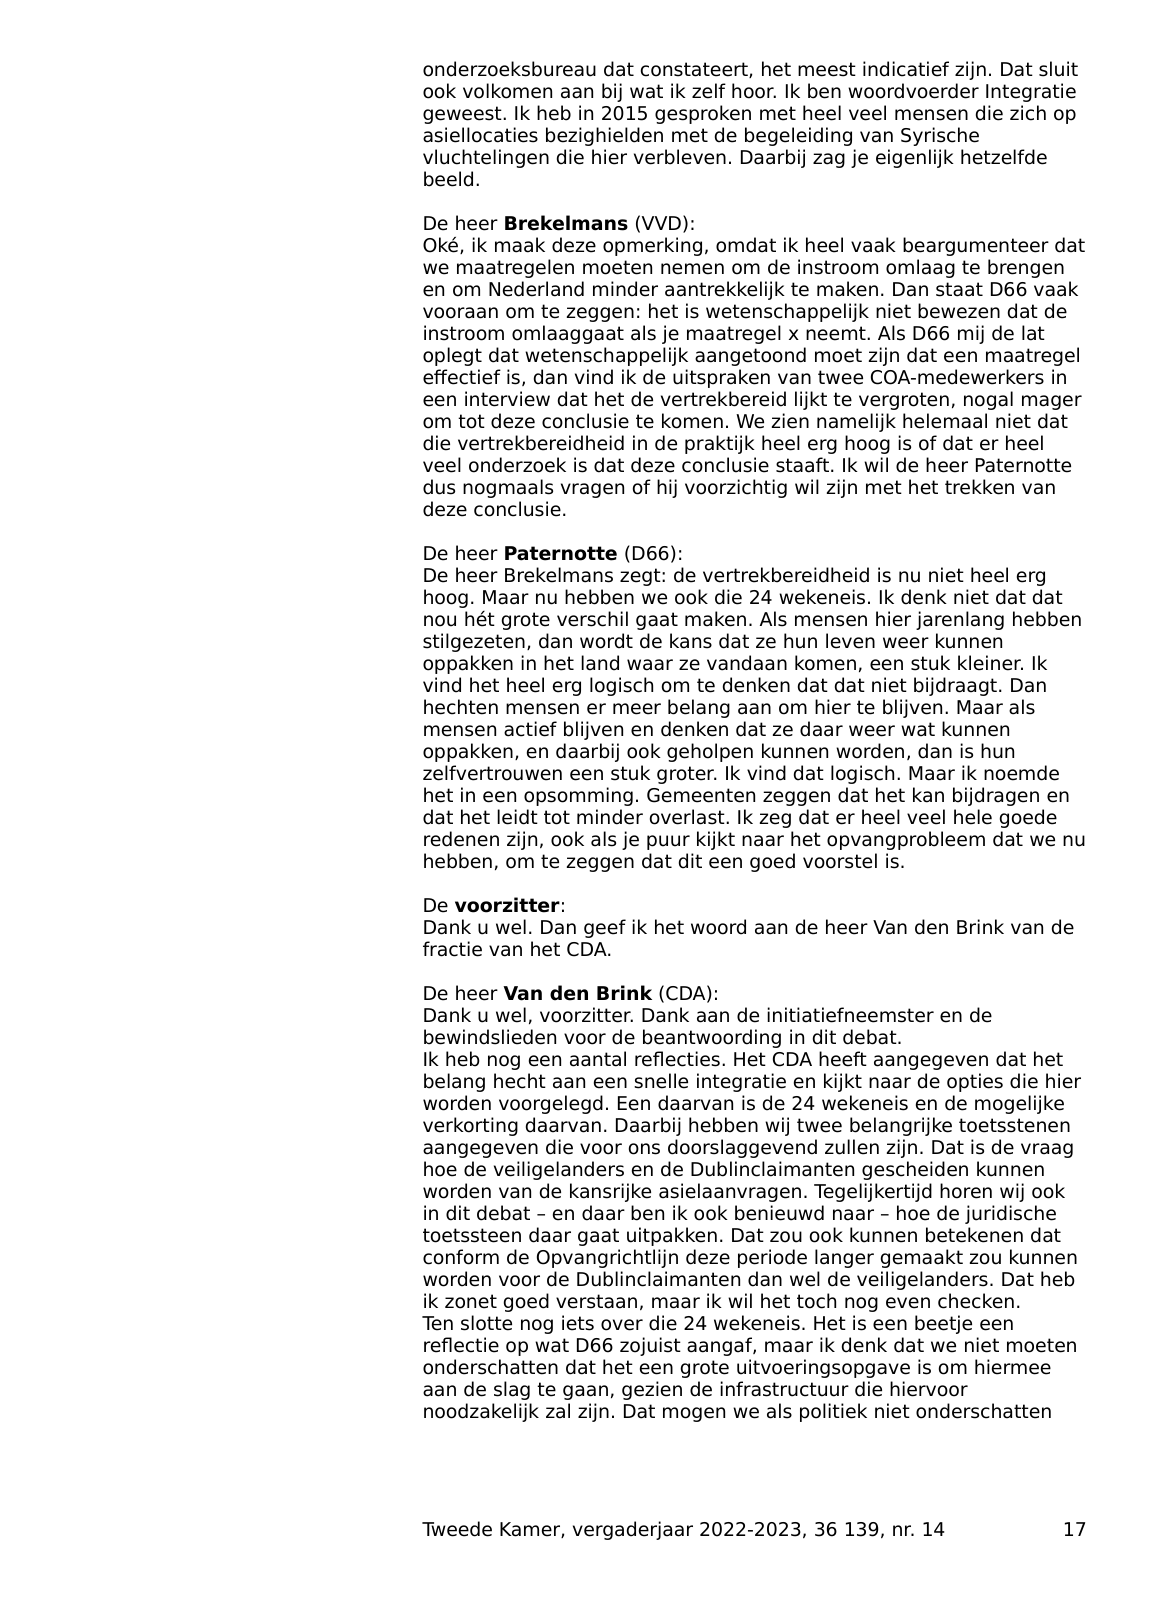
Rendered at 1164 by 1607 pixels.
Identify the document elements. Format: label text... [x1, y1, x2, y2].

text onderzoeksbureau dat constateert, het meest indicatief zijn. Dat sluit ook volkomen aan bij wat ik zelf hoor. Ik ben woordvoerder Integratie geweest. Ik heb in 2015 gesproken met heel veel mensen die zich op asiellocaties bezighielden met de begeleiding van Syrische vluchtelingen die hier verbleven. Daarbij zag je eigenlijk hetzelfde beeld. [422, 59, 1087, 191]
text Oké, ik maak deze opmerking, omdat ik heel vaak beargumenteer dat we maatregelen moeten nemen om de instroom omlaag te brengen en om Nederland minder aantrekkelijk te maken. Dan staat D66 vaak vooraan om te zeggen: het is wetenschappelijk niet bewezen dat de instroom omlaaggaat als je maatregel x neemt. Als D66 mij de lat oplegt dat wetenschappelijk aangetoond moet zijn dat een maatregel effectief is, dan vind ik de uitspraken van twee COA-medewerkers in een interview dat het de vertrekbereid lijkt te vergroten, nogal mager om tot deze conclusie te komen. We zien namelijk helemaal niet dat die vertrekbereidheid in de praktijk heel erg hoog is of dat er heel veel onderzoek is dat deze conclusie staaft. Ik wil de heer Paternotte dus nogmaals vragen of hij voorzichtig wil zijn met het trekken van deze conclusie. [422, 235, 1087, 521]
text De heer Brekelmans (VVD): [422, 213, 1087, 235]
text Ten slotte nog iets over die 24 wekeneis. Het is een beetje een reflectie op wat D66 zojuist aangaf, maar ik denk dat we niet moeten onderschatten dat het een grote uitvoeringsopgave is om hiermee aan de slag te gaan, gezien de infrastructuur die hiervoor noodzakelijk zal zijn. Dat mogen we als politiek niet onderschatten [422, 1313, 1087, 1423]
text De voorzitter: [422, 895, 1087, 917]
text Dank u wel. Dan geef ik het woord aan de heer Van den Brink van de fractie van het CDA. [422, 917, 1087, 961]
text De heer Van den Brink (CDA): [422, 983, 1087, 1005]
text De heer Brekelmans zegt: de vertrekbereidheid is nu niet heel erg hoog. Maar nu hebben we ook die 24 wekeneis. Ik denk niet dat dat nou hét grote verschil gaat maken. Als mensen hier jarenlang hebben stilgezeten, dan wordt de kans dat ze hun leven weer kunnen oppakken in het land waar ze vandaan komen, een stuk kleiner. Ik vind het heel erg logisch om te denken dat dat niet bijdraagt. Dan hechten mensen er meer belang aan om hier te blijven. Maar als mensen actief blijven en denken dat ze daar weer wat kunnen oppakken, en daarbij ook geholpen kunnen worden, dan is hun zelfvertrouwen een stuk groter. Ik vind dat logisch. Maar ik noemde het in een opsomming. Gemeenten zeggen dat het kan bijdragen en dat het leidt tot minder overlast. Ik zeg dat er heel veel hele goede redenen zijn, ook als je puur kijkt naar het opvangprobleem dat we nu hebben, om te zeggen dat dit een goed voorstel is. [422, 565, 1087, 873]
text Dank u wel, voorzitter. Dank aan de initiatiefneemster en de bewindslieden voor de beantwoording in dit debat. [422, 1005, 1087, 1049]
text De heer Paternotte (D66): [422, 543, 1087, 565]
text Ik heb nog een aantal reflecties. Het CDA heeft aangegeven dat het belang hecht aan een snelle integratie en kijkt naar de opties die hier worden voorgelegd. Een daarvan is de 24 wekeneis en de mogelijke verkorting daarvan. Daarbij hebben wij twee belangrijke toetsstenen aangegeven die voor ons doorslaggevend zullen zijn. Dat is de vraag hoe de veiligelanders en de Dublinclaimanten gescheiden kunnen worden van de kansrijke asielaanvragen. Tegelijkertijd horen wij ook in dit debat – en daar ben ik ook benieuwd naar – hoe de juridische toetssteen daar gaat uitpakken. Dat zou ook kunnen betekenen dat conform de Opvangrichtlijn deze periode langer gemaakt zou kunnen worden voor de Dublinclaimanten dan wel de veiligelanders. Dat heb ik zonet goed verstaan, maar ik wil het toch nog even checken. [422, 1049, 1087, 1313]
